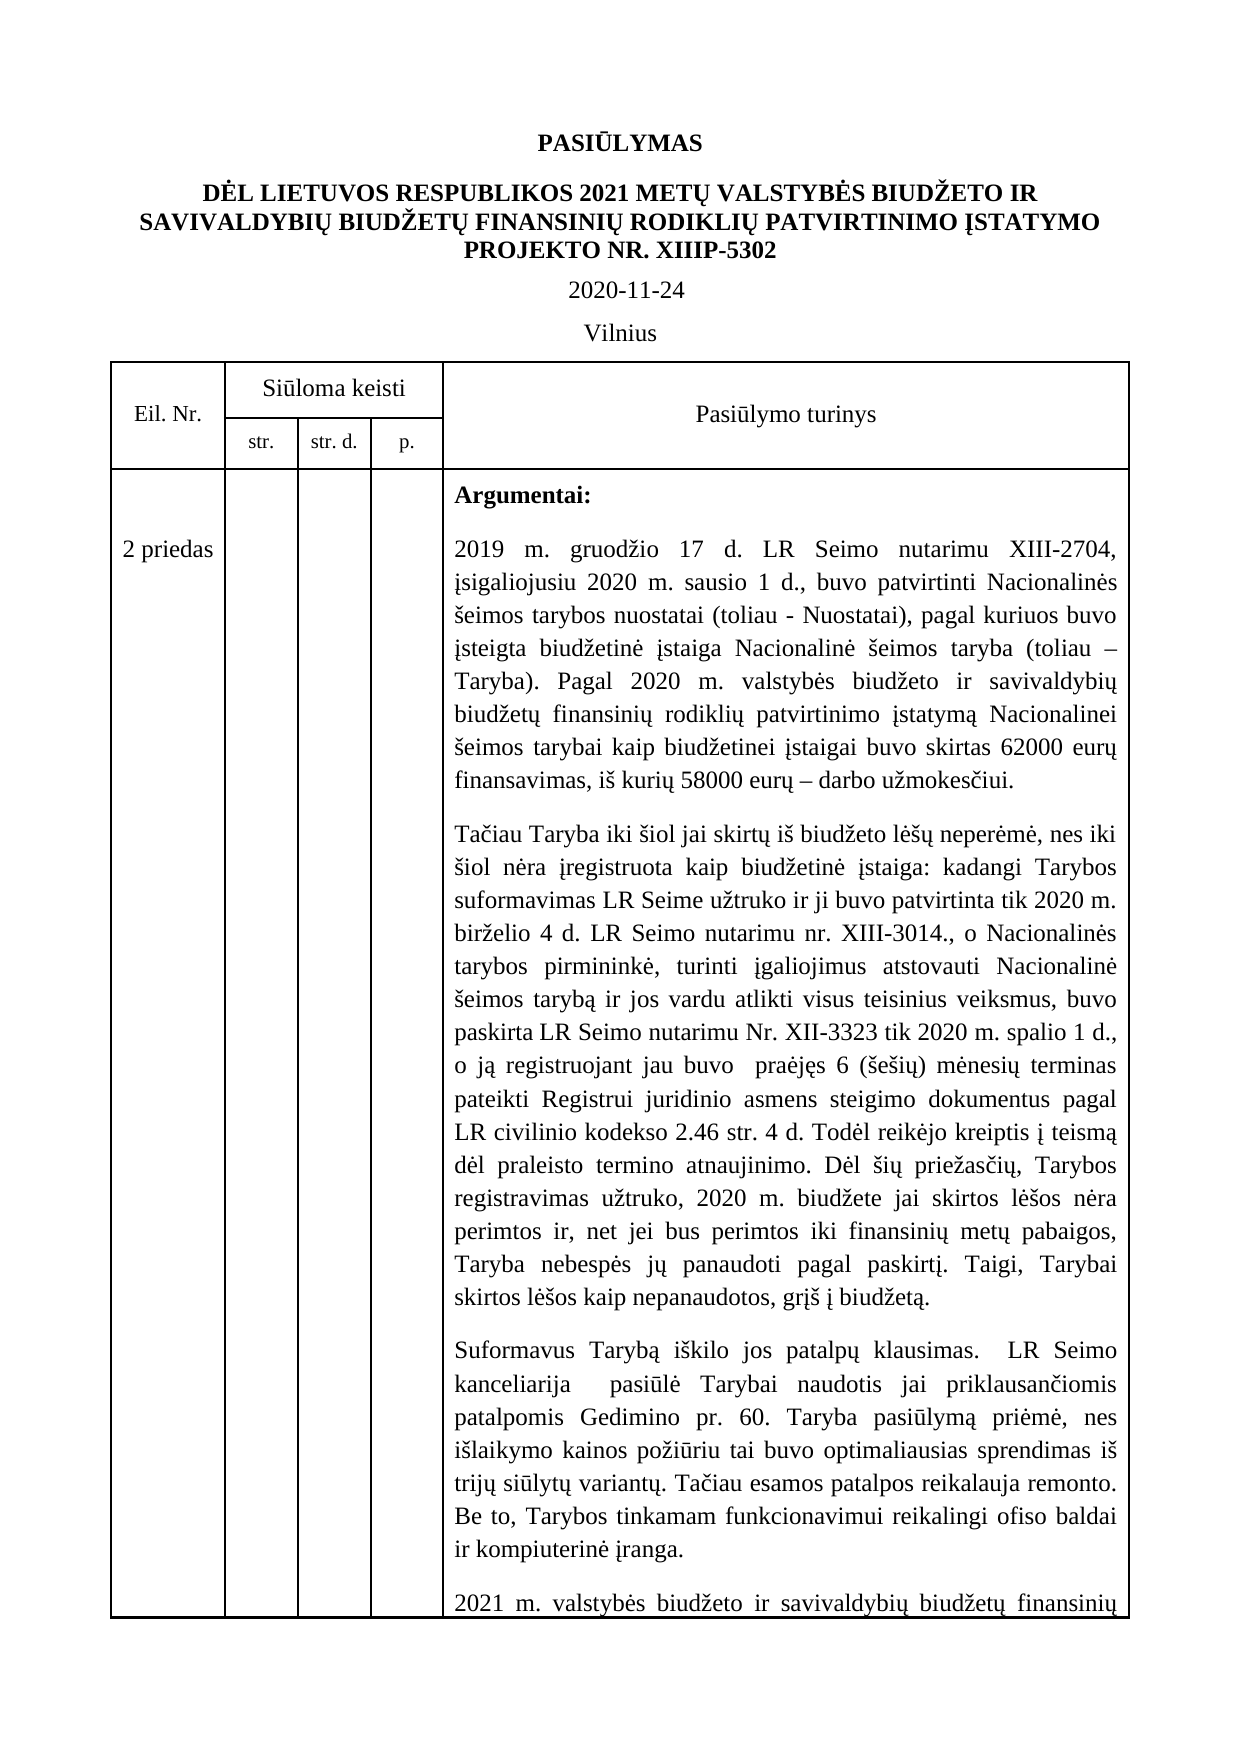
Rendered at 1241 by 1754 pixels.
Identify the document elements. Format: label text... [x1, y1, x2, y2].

table_header Eil. Nr. [112, 363, 224, 468]
table_cell Argumentai: 2019 m. gruodžio 17 d. LR Seimo nutarimu XIII-2704, įsigaliojusiu 2020 m. sausio 1 d., buvo patvirtinti Nacionalinės šeimos tarybos nuostatai (toliau - Nuostatai), pagal kuriuos buvo įsteigta biudžetinė įstaiga Nacionalinė šeimos taryba (toliau – Taryba). Pagal 2020 m. valstybės biudžeto ir savivaldybių biudžetų finansinių rodiklių patvirtinimo įstatymą Nacionalinei šeimos tarybai kaip biudžetinei įstaigai buvo skirtas 62000 eurų finansavimas, iš kurių 58000 eurų – darbo užmokesčiui. Tačiau Taryba iki šiol jai skirtų iš biudžeto lėšų neperėmė, nes iki šiol nėra įregistruota kaip biudžetinė įstaiga: kadangi Tarybos suformavimas LR Seime užtruko ir ji buvo patvirtinta tik 2020 m. birželio 4 d. LR Seimo nutarimu nr. XIII-3014., o Nacionalinės tarybos pirmininkė, turinti įgaliojimus atstovauti Nacionalinė šeimos tarybą ir jos vardu atlikti visus teisinius veiksmus, buvo paskirta LR Seimo nutarimu Nr. XII-3323 tik 2020 m. spalio 1 d., o ją registruojant jau buvo praėjęs 6 (šešių) mėnesių terminas pateikti Registrui juridinio asmens steigimo dokumentus pagal LR civilinio kodekso 2.46 str. 4 d. Todėl reikėjo kreiptis į teismą dėl praleisto termino atnaujinimo. Dėl šių priežasčių, Tarybos registravimas užtruko, 2020 m. biudžete jai skirtos lėšos nėra perimtos ir, net jei bus perimtos iki finansinių metų pabaigos, Taryba nebespės jų panaudoti pagal paskirtį. Taigi, Tarybai skirtos lėšos kaip nepanaudotos, grįš į biudžetą. Suformavus Tarybą iškilo jos patalpų klausimas. LR Seimo kanceliarija pasiūlė Tarybai naudotis jai priklausančiomis patalpomis Gedimino pr. 60. Taryba pasiūlymą priėmė, nes išlaikymo kainos požiūriu tai buvo optimaliausias sprendimas iš trijų siūlytų variantų. Tačiau esamos patalpos reikalauja remonto. Be to, Tarybos tinkamam funkcionavimui reikalingi ofiso baldai ir kompiuterinė įranga. 2021 m. valstybės biudžeto ir savivaldybių biudžetų finansinių [444, 470, 1128, 1616]
table_header Pasiūlymo turinys [444, 363, 1128, 468]
text Vilnius [118, 318, 1122, 347]
table_cell str. [226, 419, 297, 468]
table_cell 2 priedas [112, 470, 224, 1616]
table_cell str. d. [299, 419, 370, 468]
table_cell p. [372, 419, 442, 468]
text 2020-11-24 [118, 275, 1122, 303]
text PASIŪLYMAS [118, 128, 1122, 157]
text DĖL LIETUVOS RESPUBLIKOS 2021 METŲ VALSTYBĖS BIUDŽETO IR SAVIVALDYBIŲ BIUDŽETŲ FINANSINIŲ RODIKLIŲ PATVIRTINIMO ĮSTATYMO PROJEKTO NR. XIIIP-5302 [118, 178, 1122, 264]
table_header Siūloma keisti [226, 363, 442, 417]
table_cell [226, 470, 297, 1616]
table_cell [372, 470, 442, 1616]
table_cell [299, 470, 370, 1616]
